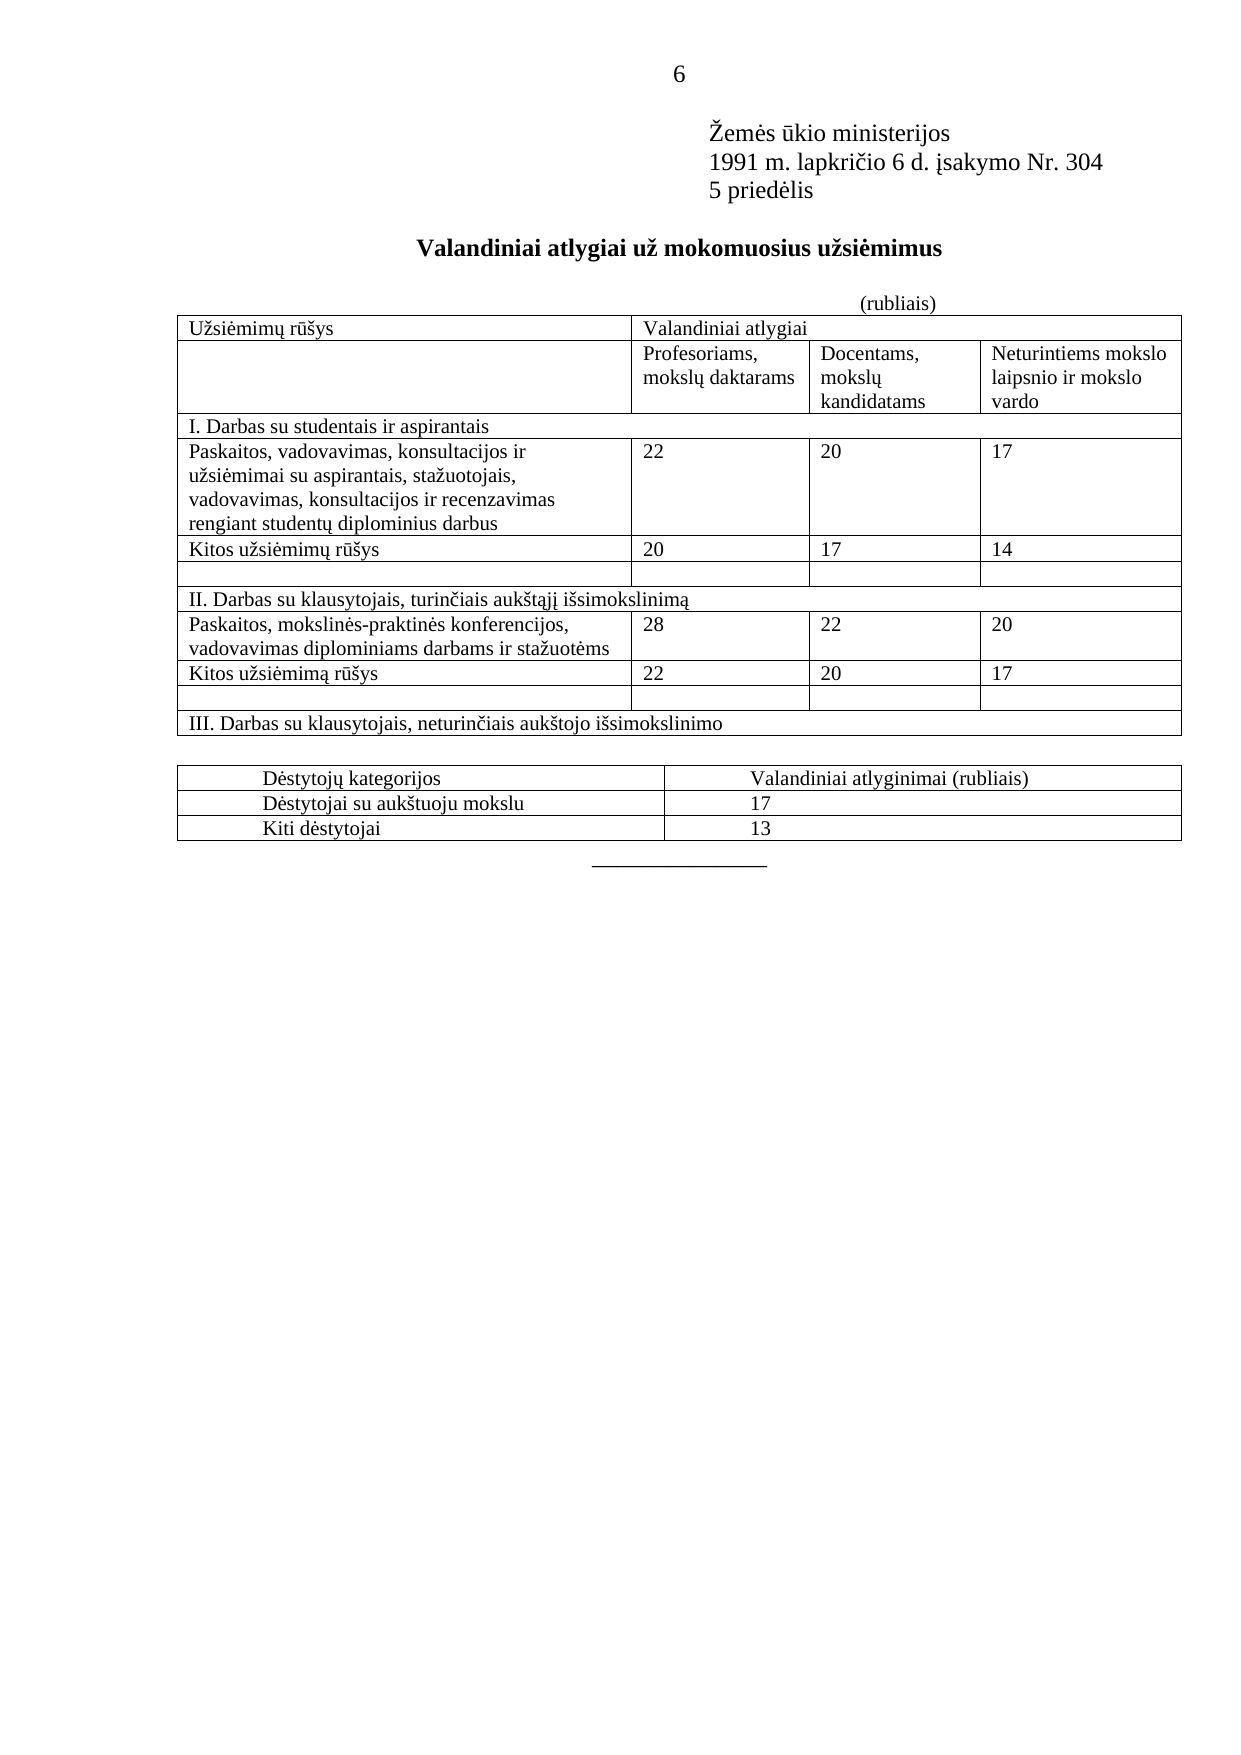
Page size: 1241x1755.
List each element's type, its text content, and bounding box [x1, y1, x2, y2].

table_cell 20 [632, 536, 809, 561]
text ______________ [177, 841, 1181, 870]
table_cell [810, 686, 980, 710]
table_cell 22 [810, 612, 980, 660]
table_cell 14 [981, 536, 1181, 561]
table_cell 17 [981, 439, 1181, 535]
text 5 priedėlis [177, 176, 1181, 204]
table_cell 13 [665, 816, 1181, 840]
table_cell 17 [810, 536, 980, 561]
table_header Užsiėmimų rūšys [178, 316, 631, 340]
table_cell III. Darbas su klausytojais, neturinčiais aukštojo išsimokslinimo [178, 711, 1181, 735]
table_cell 20 [810, 661, 980, 685]
table_cell 22 [632, 661, 809, 685]
table_cell 17 [981, 661, 1181, 685]
table_cell [178, 686, 631, 710]
table_cell Dėstytojai su aukštuoju mokslu [178, 791, 664, 815]
table_cell 20 [810, 439, 980, 535]
table_cell Profesoriams, mokslų daktarams [632, 341, 809, 413]
table_cell Paskaitos, vadovavimas, konsultacijos ir užsiėmimai su aspirantais, stažuotojais, vadovavimas, konsultacijos ir recenzavimas rengiant studentų diplominius darbus [178, 439, 631, 535]
table_cell 17 [665, 791, 1181, 815]
table_cell [810, 562, 980, 586]
table_cell Kiti dėstytojai [178, 816, 664, 840]
table_cell Paskaitos, mokslinės-praktinės konferencijos, vadovavimas diplominiams darbams ir stažuotėms [178, 612, 631, 660]
text Žemės ūkio ministerijos [177, 118, 1181, 147]
table_cell [632, 686, 809, 710]
table_cell 28 [632, 612, 809, 660]
table_cell II. Darbas su klausytojais, turinčiais aukštąjį išsimokslinimą [178, 587, 1181, 611]
table_cell [981, 562, 1181, 586]
table_cell [632, 562, 809, 586]
table_cell [981, 686, 1181, 710]
table_cell 20 [981, 612, 1181, 660]
text Valandiniai atlygiai už mokomuosius užsiėmimus [177, 233, 1181, 262]
text 1991 m. lapkričio 6 d. įsakymo Nr. 304 [177, 147, 1181, 176]
text (rubliais) [177, 291, 1181, 315]
table_header Valandiniai atlyginimai (rubliais) [665, 766, 1181, 790]
table_cell 22 [632, 439, 809, 535]
table_cell Kitos užsiėmimų rūšys [178, 536, 631, 561]
table_header Dėstytojų kategorijos [178, 766, 664, 790]
table_cell Kitos užsiėmimą rūšys [178, 661, 631, 685]
table_cell [178, 341, 631, 413]
table_cell I. Darbas su studentais ir aspirantais [178, 414, 1181, 438]
table_cell Docentams, mokslų kandidatams [810, 341, 980, 413]
table_cell Neturintiems mokslo laipsnio ir mokslo vardo [981, 341, 1181, 413]
table_header Valandiniai atlygiai [632, 316, 1181, 340]
table_cell [178, 562, 631, 586]
